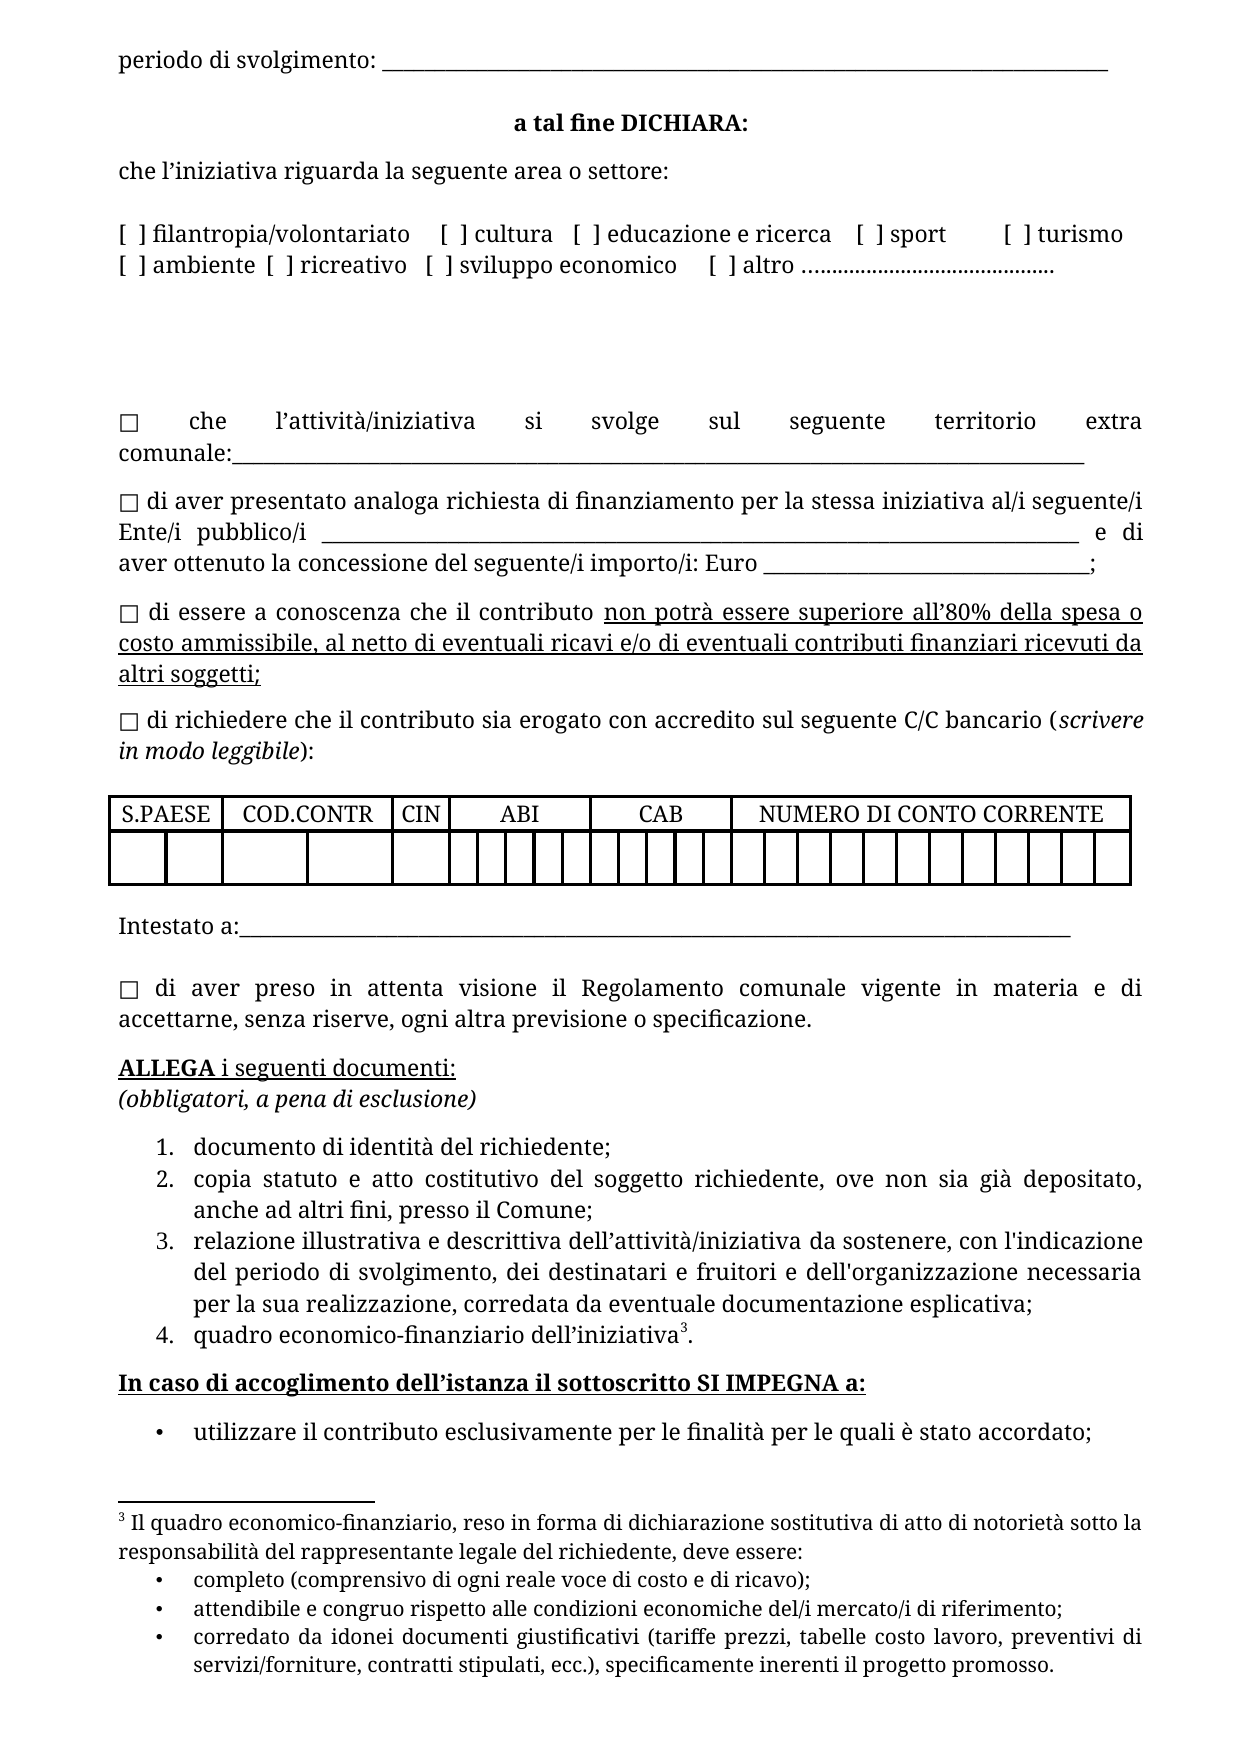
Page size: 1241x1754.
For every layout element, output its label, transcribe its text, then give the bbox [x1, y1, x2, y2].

list corredato da idonei documenti giustificativi (tariffe prezzi, tabelle costo lavoro, preventivi di servizi/forniture, contratti stipulati, ecc.), specificamente inerenti il progetto promosso. [156, 1622, 1144, 1679]
table_header ABI [451, 798, 589, 829]
table_cell [766, 833, 796, 882]
text [ ] ambiente [ ] ricreativo [ ] sviluppo economico [ ] altro …......................................... [118, 249, 1144, 280]
list completo (comprensivo di ogni reale voce di costo e di ricavo); [156, 1565, 1144, 1594]
text In caso di accoglimento dell’istanza il sottoscritto SI IMPEGNA a: [118, 1367, 1144, 1398]
text (obbligatori, a pena di esclusione) [118, 1083, 1144, 1114]
table_header CIN [394, 798, 448, 829]
list quadro economico-finanziario dell’iniziativa. [156, 1319, 1144, 1350]
table_cell [931, 833, 961, 882]
table_cell [507, 833, 532, 882]
table_cell [1063, 833, 1093, 882]
table_cell [224, 833, 306, 882]
table_cell [733, 833, 763, 882]
list relazione illustrativa e descrittiva dell’attività/iniziativa da sostenere, con l'indicazione del periodo di svolgimento, dei destinatari e fruitori e dell'organizzazione necessaria per la sua realizzazione, corredata da eventuale documentazione esplicativa; [156, 1225, 1144, 1319]
table_cell [832, 833, 862, 882]
table_cell [620, 833, 645, 882]
table_cell [964, 833, 994, 882]
text Intestato a:_______________________________________________________________________________ [118, 909, 1144, 941]
table_cell [898, 833, 928, 882]
text che l’iniziativa riguarda la seguente area o settore: [118, 155, 1144, 186]
table_cell [536, 833, 561, 882]
list copia statuto e atto costitutivo del soggetto richiedente, ove non sia già depositato, anche ad altri fini, presso il Comune; [156, 1162, 1144, 1225]
table_cell [799, 833, 829, 882]
table_cell [309, 833, 391, 882]
table_cell [479, 833, 504, 882]
text □ di aver presentato analoga richiesta di finanziamento per la stessa iniziativa al/i seguente/i Ente/i pubblico/i ________________________________________________________________________ e di aver ottenuto la concessione del seguente/i importo/i: Euro _______________________________; [118, 485, 1144, 578]
table_cell [592, 833, 617, 882]
table_cell [564, 833, 589, 882]
list utilizzare il contributo esclusivamente per le finalità per le quali è stato accordato; [156, 1415, 1144, 1447]
list attendibile e congruo rispetto alle condizioni economiche del/i mercato/i di riferimento; [156, 1594, 1144, 1622]
table_cell [1096, 833, 1129, 882]
text □ che l’attività/iniziativa si svolge sul seguente territorio extra comunale:_________________________________________________________________________________ [118, 405, 1144, 468]
table_cell [865, 833, 895, 882]
text a tal fine DICHIARA: [118, 107, 1144, 138]
table_cell [111, 833, 164, 882]
list Il quadro economico-finanziario, reso in forma di dichiarazione sostitutiva di atto di notorietà sotto la responsabilità del rappresentante legale del richiedente, deve essere: [118, 1508, 1144, 1565]
text □ di aver preso in attenta visione il Regolamento comunale vigente in materia e di accettarne, senza riserve, ogni altra previsione o specificazione. [118, 972, 1144, 1034]
table_cell [677, 833, 702, 882]
table_cell [451, 833, 476, 882]
text □ di essere a conoscenza che il contributo non potrà essere superiore all’80% della spesa o costo ammissibile, al netto di eventuali ricavi e/o di eventuali contributi finanziari ricevuti da altri soggetti; [118, 596, 1144, 689]
table_header NUMERO DI CONTO CORRENTE [733, 798, 1129, 829]
text [ ] filantropia/volontariato [ ] cultura [ ] educazione e ricerca [ ] sport [ ] turismo [118, 218, 1144, 249]
table_header COD.CONTR [224, 798, 391, 829]
table_cell [705, 833, 730, 882]
text periodo di svolgimento: _____________________________________________________________________ [118, 44, 1144, 76]
list documento di identità del richiedente; [156, 1131, 1144, 1162]
table_cell [168, 833, 221, 882]
table_header S.PAESE [111, 798, 221, 829]
table_cell [997, 833, 1027, 882]
text □ di richiedere che il contributo sia erogato con accredito sul seguente C/C bancario (scrivere in modo leggibile): [118, 704, 1144, 766]
text ALLEGA i seguenti documenti: [118, 1052, 1144, 1083]
table_cell [648, 833, 673, 882]
table_cell [1030, 833, 1060, 882]
table_cell [394, 833, 448, 882]
table_header CAB [592, 798, 730, 829]
